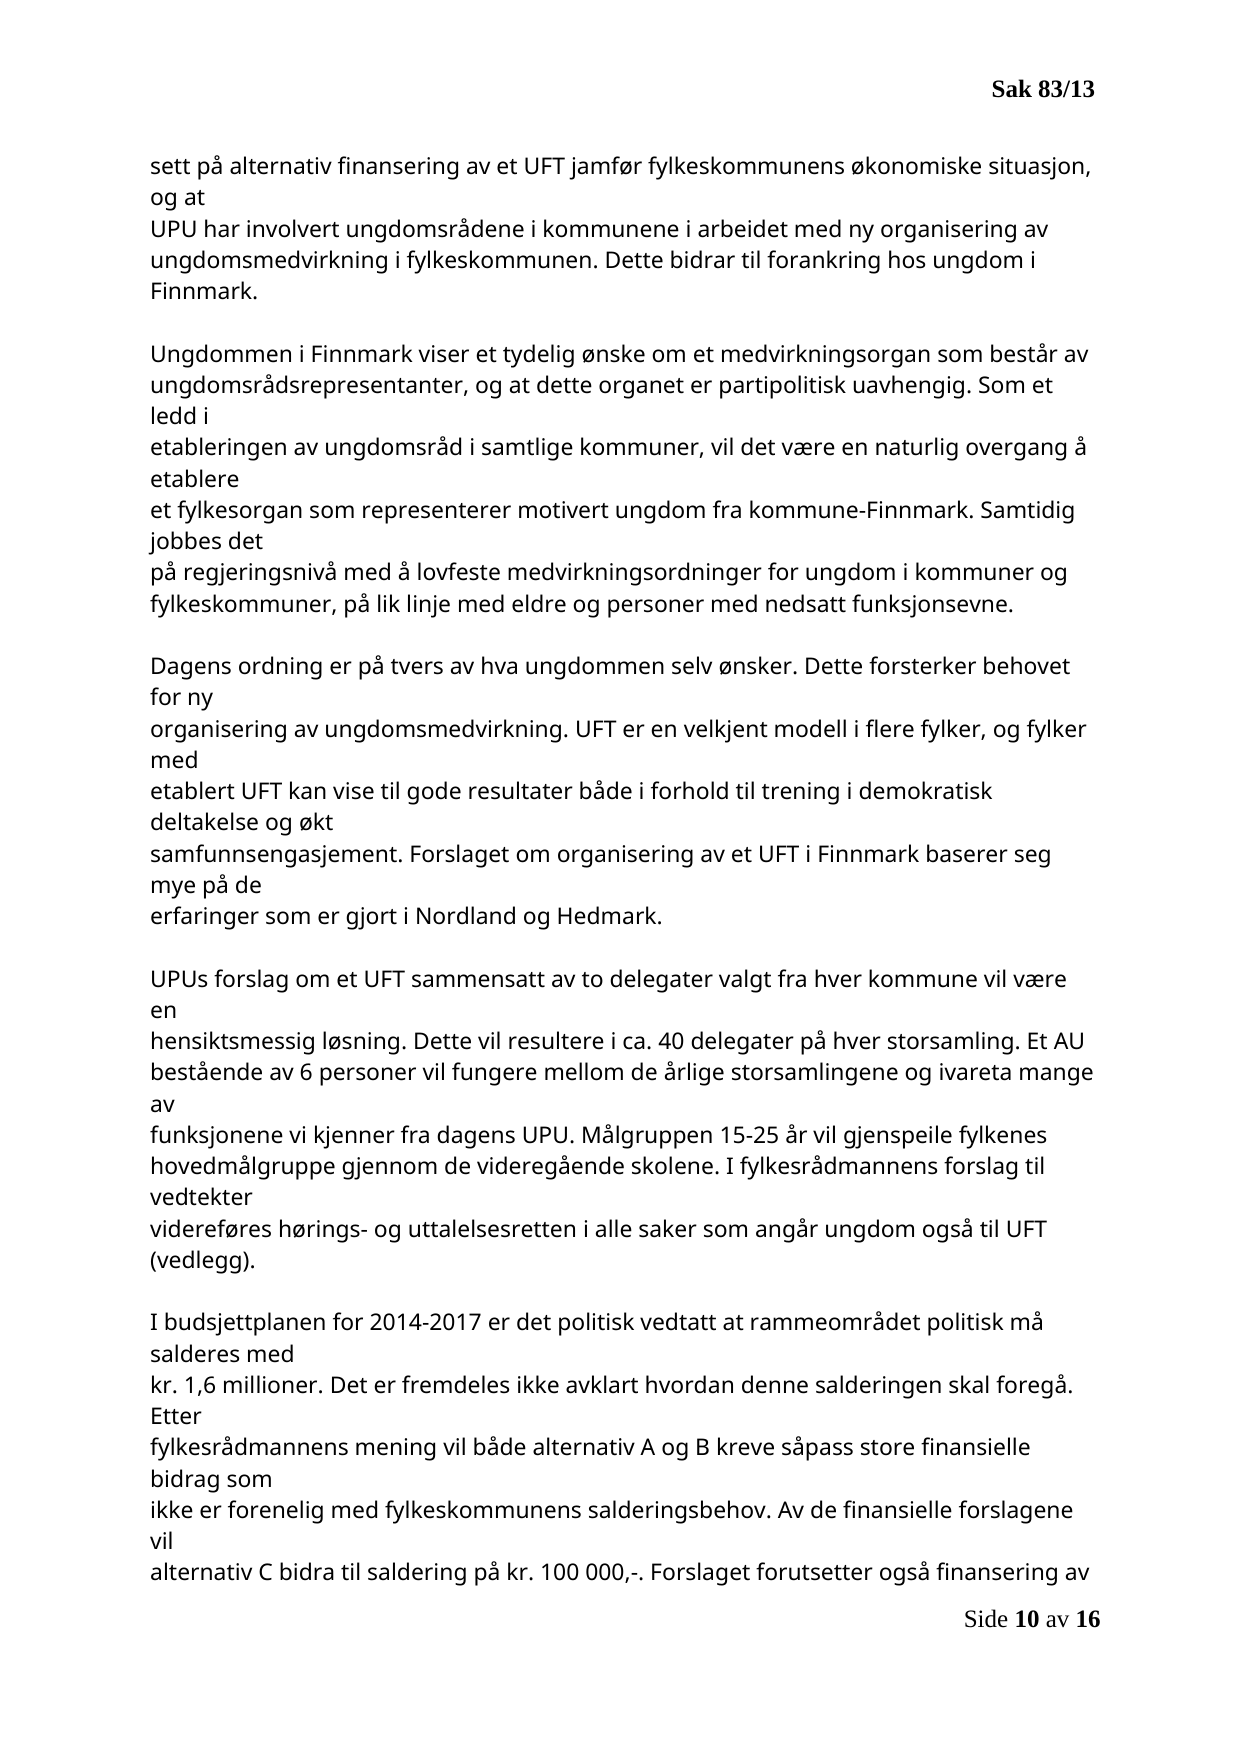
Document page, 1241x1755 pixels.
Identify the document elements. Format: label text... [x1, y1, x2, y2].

text erfaringer som er gjort i Nordland og Hedmark. [150, 900, 1100, 931]
text ungdomsrådsrepresentanter, og at dette organet er partipolitisk uavhengig. Som et ledd i [150, 369, 1100, 431]
text hensiktsmessig løsning. Dette vil resultere i ca. 40 delegater på hver storsamling. Et AU [150, 1025, 1100, 1056]
text Dagens ordning er på tvers av hva ungdommen selv ønsker. Dette forsterker behovet for ny [150, 650, 1100, 712]
text I budsjettplanen for 2014-2017 er det politisk vedtatt at rammeområdet politisk må salderes med [150, 1306, 1100, 1369]
text samfunnsengasjement. Forslaget om organisering av et UFT i Finnmark baserer seg mye på de [150, 837, 1100, 900]
text UPU har involvert ungdomsrådene i kommunene i arbeidet med ny organisering av [150, 212, 1100, 244]
text fylkesrådmannens mening vil både alternativ A og B kreve såpass store finansielle bidrag som [150, 1431, 1100, 1494]
text ikke er forenelig med fylkeskommunens salderingsbehov. Av de finansielle forslagene vil [150, 1494, 1100, 1556]
text etableringen av ungdomsråd i samtlige kommuner, vil det være en naturlig overgang å etablere [150, 431, 1100, 494]
text et fylkesorgan som representerer motivert ungdom fra kommune-Finnmark. Samtidig jobbes det [150, 494, 1100, 556]
text fylkeskommuner, på lik linje med eldre og personer med nedsatt funksjonsevne. [150, 587, 1100, 619]
text ungdomsmedvirkning i fylkeskommunen. Dette bidrar til forankring hos ungdom i Finnmark. [150, 244, 1100, 306]
text organisering av ungdomsmedvirkning. UFT er en velkjent modell i flere fylker, og fylker med [150, 712, 1100, 775]
text sett på alternativ finansering av et UFT jamfør fylkeskommunens økonomiske situasjon, og at [150, 150, 1100, 212]
text Ungdommen i Finnmark viser et tydelig ønske om et medvirkningsorgan som består av [150, 337, 1100, 369]
text på regjeringsnivå med å lovfeste medvirkningsordninger for ungdom i kommuner og [150, 556, 1100, 587]
text videreføres hørings- og uttalelsesretten i alle saker som angår ungdom også til UFT (vedlegg). [150, 1212, 1100, 1275]
text UPUs forslag om et UFT sammensatt av to delegater valgt fra hver kommune vil være en [150, 962, 1100, 1025]
text hovedmålgruppe gjennom de videregående skolene. I fylkesrådmannens forslag til vedtekter [150, 1150, 1100, 1212]
text funksjonene vi kjenner fra dagens UPU. Målgruppen 15-25 år vil gjenspeile fylkenes [150, 1119, 1100, 1150]
text alternativ C bidra til saldering på kr. 100 000,-. Forslaget forutsetter også finansering av [150, 1556, 1100, 1587]
text kr. 1,6 millioner. Det er fremdeles ikke avklart hvordan denne salderingen skal foregå. Etter [150, 1369, 1100, 1431]
text etablert UFT kan vise til gode resultater både i forhold til trening i demokratisk deltakelse og økt [150, 775, 1100, 837]
text bestående av 6 personer vil fungere mellom de årlige storsamlingene og ivareta mange av [150, 1056, 1100, 1119]
